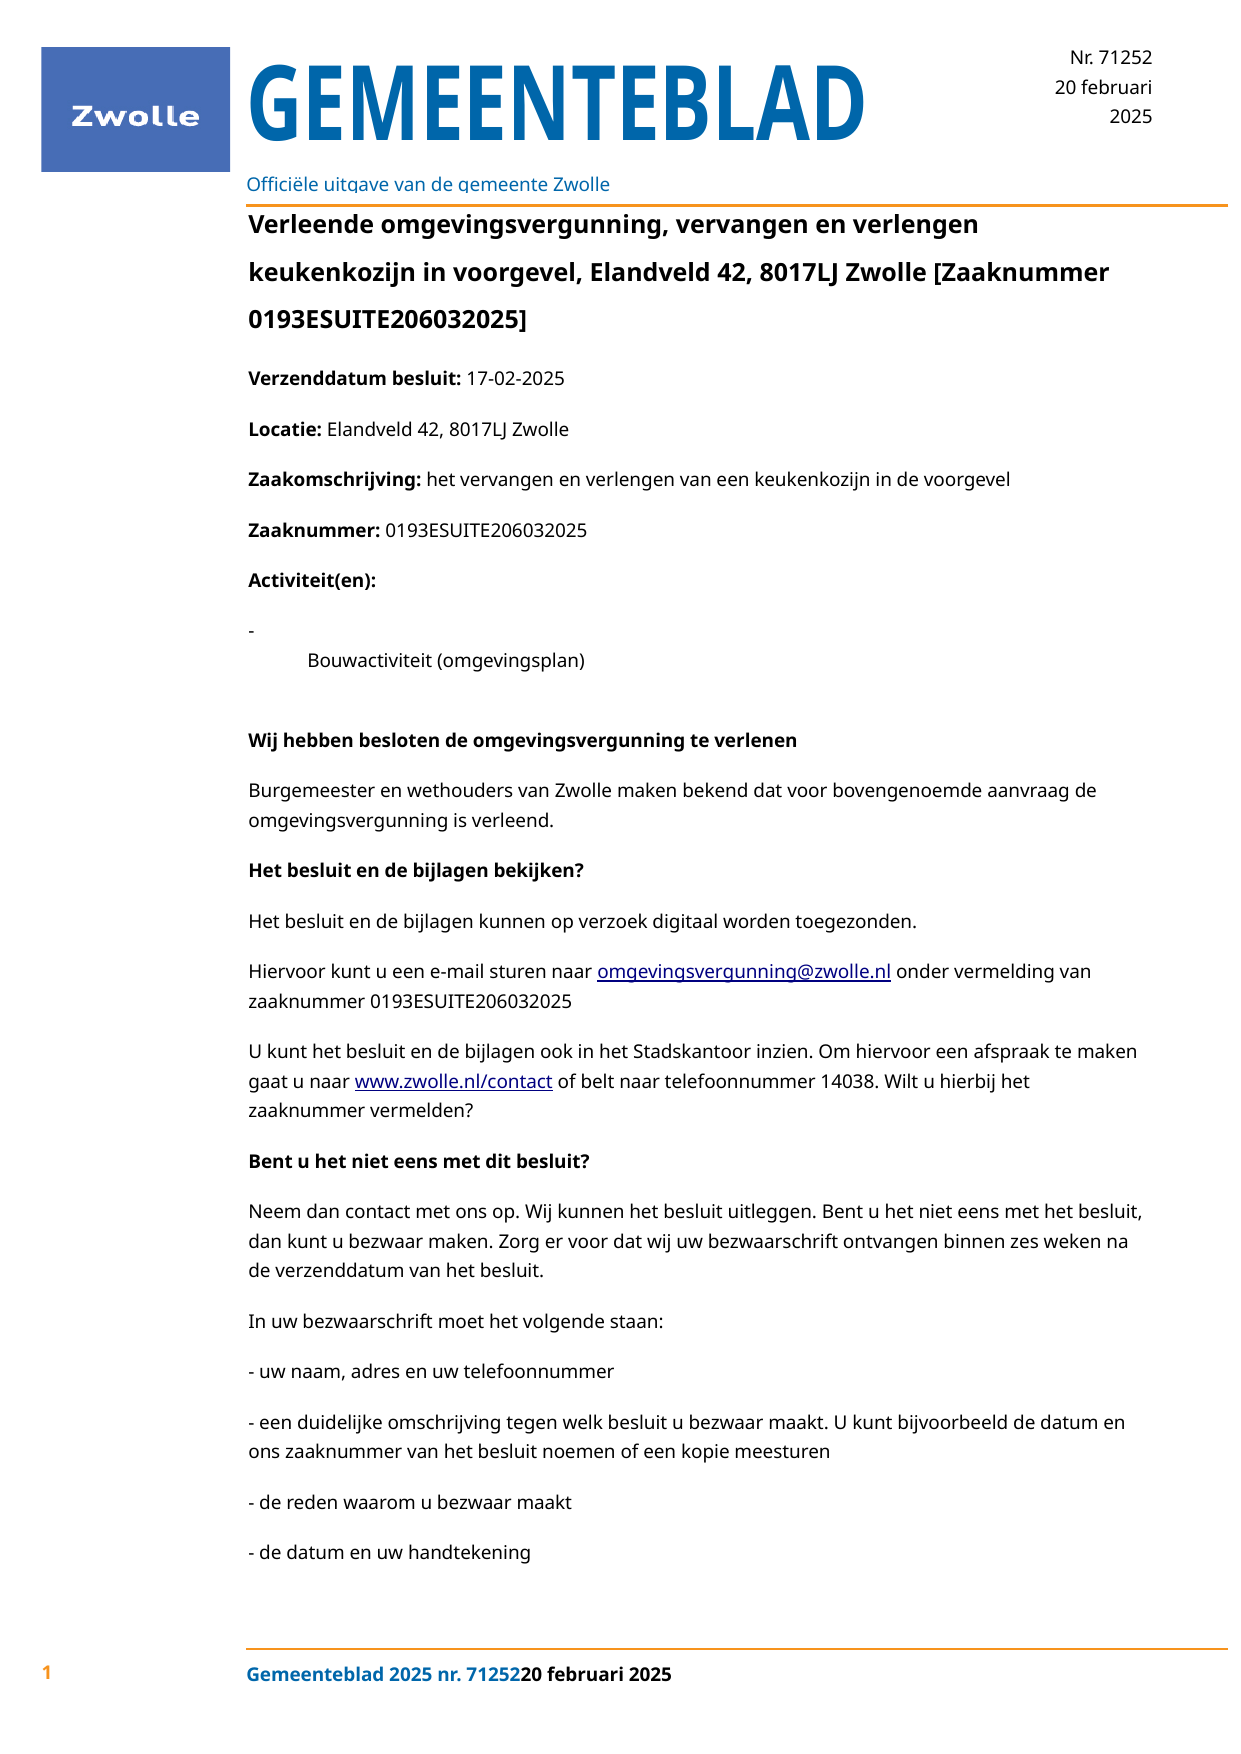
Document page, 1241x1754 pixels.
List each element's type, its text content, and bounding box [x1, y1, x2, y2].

text Zaaknummer: 0193ESUITE206032025 [248, 517, 1152, 542]
text - uw naam, adres en uw telefoonnummer [248, 1358, 1152, 1384]
text Het besluit en de bijlagen kunnen op verzoek digitaal worden toegezonden. [248, 908, 1152, 934]
text In uw bezwaarschrift moet het volgende staan: [248, 1308, 1152, 1334]
text Activiteit(en): [248, 567, 1152, 593]
text - de reden waarom u bezwaar maakt [248, 1489, 1152, 1514]
text Hiervoor kunt u een e-mail sturen naar omgevingsvergunning@zwolle.nl onder vermelding van zaaknummer 0193ESUITE206032025 [248, 958, 1152, 1014]
picture [41, 47, 231, 172]
text - een duidelijke omschrijving tegen welk besluit u bezwaar maakt. U kunt bijvoorbeeld de datum en ons zaaknummer van het besluit noemen of een kopie meesturen [248, 1409, 1152, 1464]
text Wij hebben besloten de omgevingsvergunning te verlenen [248, 727, 1152, 753]
text Verleende omgevingsvergunning, vervangen en verlengen keukenkozijn in voorgevel, Elandveld 42, 8017LJ Zwolle [Zaaknummer 0193ESUITE206032025] [248, 207, 1152, 336]
text Neem dan contact met ons op. Wij kunnen het besluit uitleggen. Bent u het niet eens met het besluit, dan kunt u bezwaar maken. Zorg er voor dat wij uw bezwaarschrift ontvangen binnen zes weken na de verzenddatum van het besluit. [248, 1198, 1152, 1283]
text Het besluit en de bijlagen bekijken? [248, 858, 1152, 883]
text Bent u het niet eens met dit besluit? [248, 1148, 1152, 1174]
text U kunt het besluit en de bijlagen ook in het Stadskantoor inzien. Om hiervoor een afspraak te maken gaat u naar www.zwolle.nl/contact of belt naar telefoonnummer 14038. Wilt u hierbij het zaaknummer vermelden? [248, 1038, 1152, 1123]
text Zaakomschrijving: het vervangen en verlengen van een keukenkozijn in de voorgevel [248, 466, 1152, 492]
text Burgemeester en wethouders van Zwolle maken bekend dat voor bovengenoemde aanvraag de omgevingsvergunning is verleend. [248, 778, 1152, 833]
list Bouwactiviteit (omgevingsplan) [248, 647, 1152, 673]
text - de datum en uw handtekening [248, 1539, 1152, 1565]
text Locatie: Elandveld 42, 8017LJ Zwolle [248, 416, 1152, 442]
text Verzenddatum besluit: 17-02-2025 [248, 366, 1152, 391]
